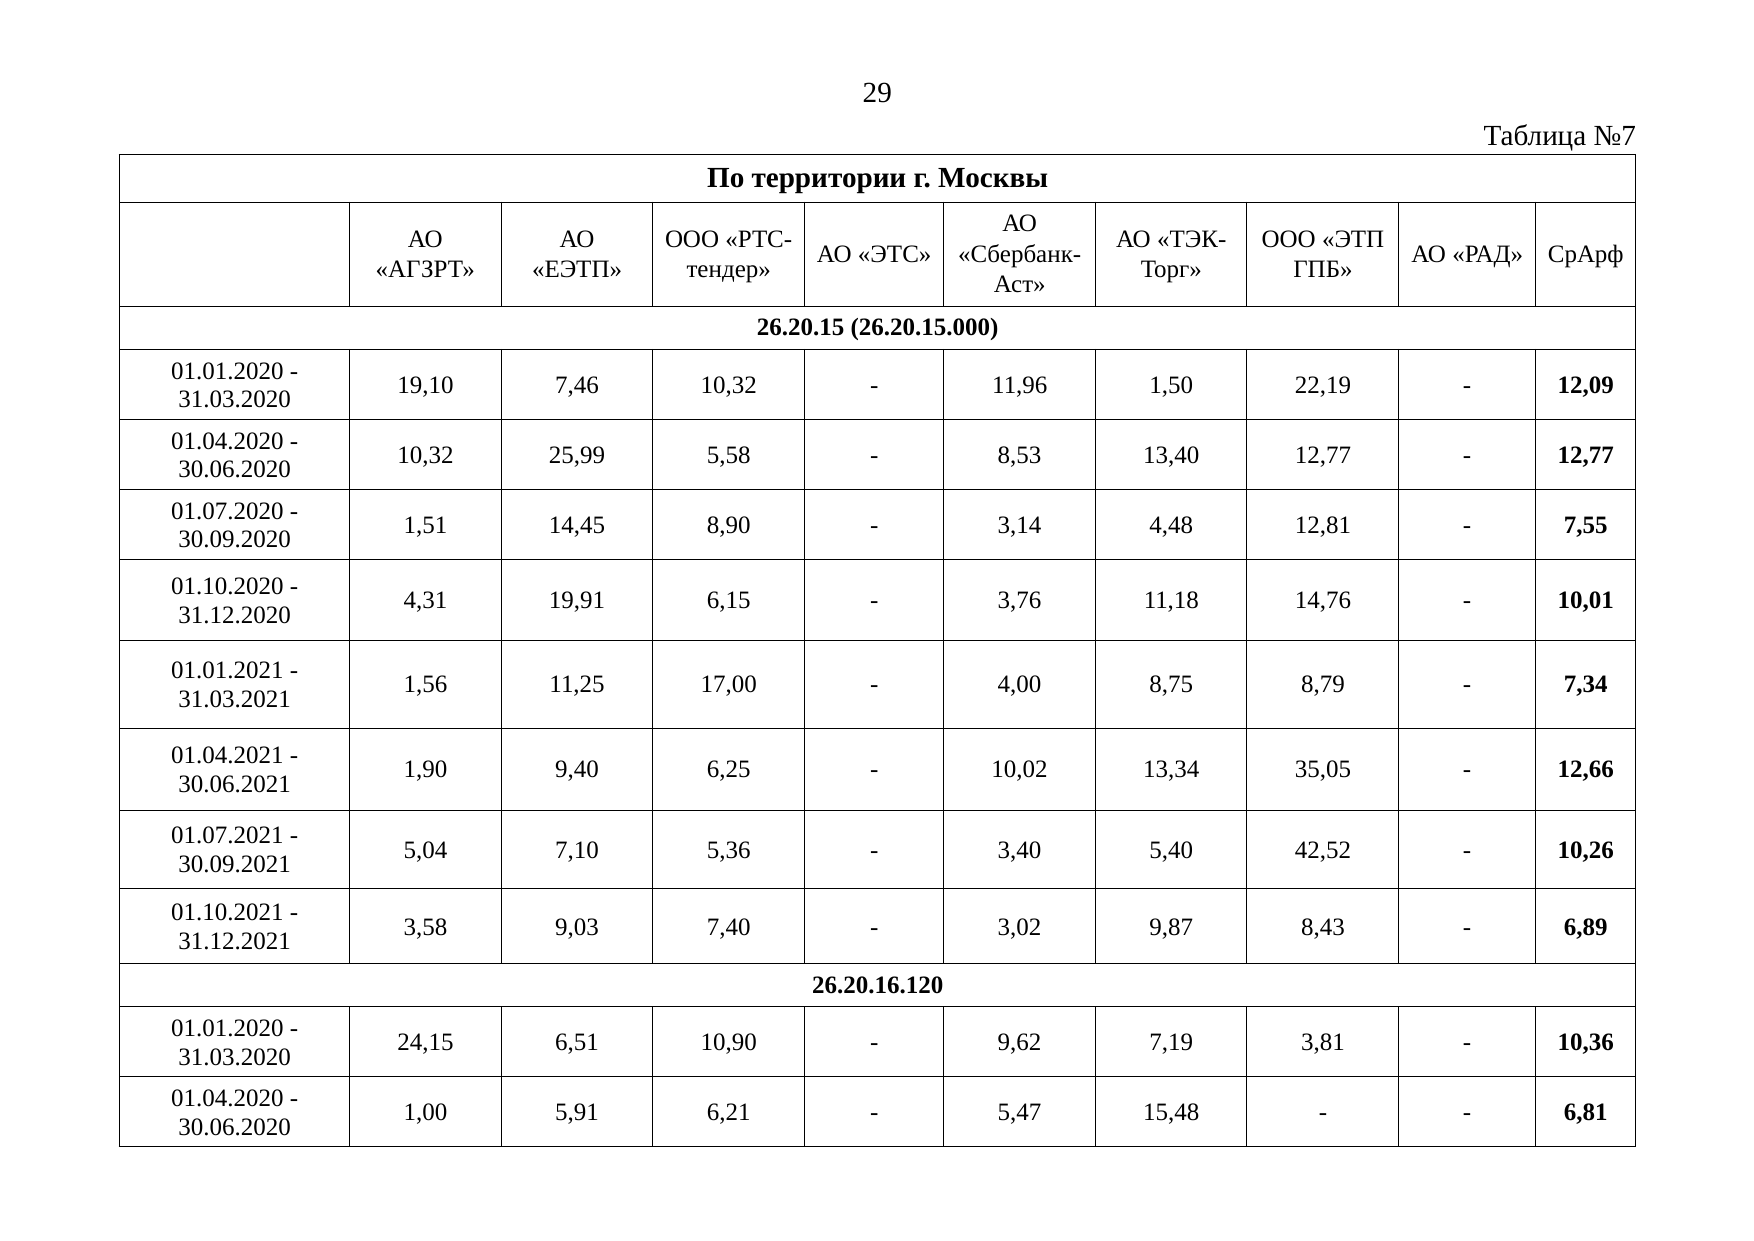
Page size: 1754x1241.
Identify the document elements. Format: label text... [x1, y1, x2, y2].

table_cell 01.04.2021 - 30.06.2021 [120, 729, 349, 809]
table_cell 3,76 [944, 560, 1095, 639]
table_cell 01.07.2020 - 30.09.2020 [120, 490, 349, 559]
table_cell 7,40 [653, 889, 804, 963]
table_cell 26.20.16.120 [120, 964, 1635, 1006]
table_cell 19,91 [502, 560, 652, 639]
table_cell - [805, 420, 943, 489]
table_cell 4,31 [350, 560, 501, 639]
table_cell 17,00 [653, 641, 804, 727]
table_cell 6,81 [1536, 1077, 1635, 1146]
table_cell 01.01.2020 - 31.03.2020 [120, 350, 349, 419]
table_cell 12,77 [1536, 420, 1635, 489]
table_cell - [1399, 811, 1535, 888]
table_cell 12,66 [1536, 729, 1635, 809]
table_cell 12,81 [1247, 490, 1398, 559]
table_cell - [805, 729, 943, 809]
table_cell 7,46 [502, 350, 652, 419]
table_cell - [805, 1077, 943, 1146]
table_cell 7,55 [1536, 490, 1635, 559]
table_cell АО «ЕЭТП» [502, 203, 652, 306]
table_cell 10,01 [1536, 560, 1635, 639]
table_cell - [805, 490, 943, 559]
table_cell ООО «ЭТП ГПБ» [1247, 203, 1398, 306]
table_cell 11,18 [1096, 560, 1246, 639]
table_cell - [1247, 1077, 1398, 1146]
table_cell 7,10 [502, 811, 652, 888]
table_cell 8,75 [1096, 641, 1246, 727]
table_cell 6,89 [1536, 889, 1635, 963]
table_cell 6,51 [502, 1007, 652, 1076]
table_cell 3,81 [1247, 1007, 1398, 1076]
table_cell ООО «РТС-тендер» [653, 203, 804, 306]
table_cell 3,14 [944, 490, 1095, 559]
table_cell 8,79 [1247, 641, 1398, 727]
table_cell - [805, 641, 943, 727]
table_cell 11,25 [502, 641, 652, 727]
table_cell [120, 203, 349, 306]
table_cell 19,10 [350, 350, 501, 419]
table_cell - [805, 811, 943, 888]
table_cell 11,96 [944, 350, 1095, 419]
table_cell 7,34 [1536, 641, 1635, 727]
table_cell 15,48 [1096, 1077, 1246, 1146]
table_cell 35,05 [1247, 729, 1398, 809]
table_cell - [805, 889, 943, 963]
table_cell 5,04 [350, 811, 501, 888]
table_cell 13,40 [1096, 420, 1246, 489]
table_cell - [1399, 420, 1535, 489]
table_cell 10,90 [653, 1007, 804, 1076]
table_cell 10,26 [1536, 811, 1635, 888]
table_cell 8,43 [1247, 889, 1398, 963]
table_cell 25,99 [502, 420, 652, 489]
table_cell - [1399, 490, 1535, 559]
table_cell - [1399, 560, 1535, 639]
table_cell 22,19 [1247, 350, 1398, 419]
table_cell 14,45 [502, 490, 652, 559]
table_cell 01.10.2020 - 31.12.2020 [120, 560, 349, 639]
table_cell АО «ТЭК-Торг» [1096, 203, 1246, 306]
table_cell - [1399, 350, 1535, 419]
table_cell 4,48 [1096, 490, 1246, 559]
table_cell 1,00 [350, 1077, 501, 1146]
table_cell 01.01.2021 - 31.03.2021 [120, 641, 349, 727]
table_cell 5,47 [944, 1077, 1095, 1146]
table_cell 1,50 [1096, 350, 1246, 419]
table_cell 9,87 [1096, 889, 1246, 963]
text Таблица №7 [118, 118, 1636, 152]
table_cell 1,51 [350, 490, 501, 559]
table_cell - [805, 350, 943, 419]
table_header По территории г. Москвы [120, 155, 1635, 202]
table_cell 10,32 [653, 350, 804, 419]
table_cell 6,25 [653, 729, 804, 809]
table_cell 01.10.2021 - 31.12.2021 [120, 889, 349, 963]
table_cell 5,58 [653, 420, 804, 489]
table_cell 10,02 [944, 729, 1095, 809]
table_cell 10,32 [350, 420, 501, 489]
table_cell 8,90 [653, 490, 804, 559]
table_cell 8,53 [944, 420, 1095, 489]
table_cell 9,40 [502, 729, 652, 809]
table_cell - [1399, 1007, 1535, 1076]
table_cell - [1399, 1077, 1535, 1146]
table_cell 42,52 [1247, 811, 1398, 888]
table_cell 3,40 [944, 811, 1095, 888]
table_cell - [805, 560, 943, 639]
table_cell 9,03 [502, 889, 652, 963]
table_cell АО «РАД» [1399, 203, 1535, 306]
table_cell 1,90 [350, 729, 501, 809]
table_cell 13,34 [1096, 729, 1246, 809]
table_cell АО «АГЗРТ» [350, 203, 501, 306]
table_cell СрАрф [1536, 203, 1635, 306]
table_cell 01.01.2020 - 31.03.2020 [120, 1007, 349, 1076]
table_cell АО «ЭТС» [805, 203, 943, 306]
table_cell 1,56 [350, 641, 501, 727]
table_cell 4,00 [944, 641, 1095, 727]
table_cell 6,15 [653, 560, 804, 639]
table_cell 9,62 [944, 1007, 1095, 1076]
table_cell 12,09 [1536, 350, 1635, 419]
table_cell 24,15 [350, 1007, 501, 1076]
table_cell 12,77 [1247, 420, 1398, 489]
table_cell - [1399, 641, 1535, 727]
table_cell 01.07.2021 - 30.09.2021 [120, 811, 349, 888]
table_cell 6,21 [653, 1077, 804, 1146]
table_cell АО «Сбербанк-Аст» [944, 203, 1095, 306]
table_cell 5,40 [1096, 811, 1246, 888]
table_cell - [1399, 889, 1535, 963]
table_cell 14,76 [1247, 560, 1398, 639]
table_cell 26.20.15 (26.20.15.000) [120, 307, 1635, 349]
table_cell 3,02 [944, 889, 1095, 963]
table_cell 01.04.2020 - 30.06.2020 [120, 420, 349, 489]
table_cell 3,58 [350, 889, 501, 963]
table_cell 01.04.2020 - 30.06.2020 [120, 1077, 349, 1146]
table_cell - [1399, 729, 1535, 809]
table_cell 5,36 [653, 811, 804, 888]
table_cell 7,19 [1096, 1007, 1246, 1076]
table_cell - [805, 1007, 943, 1076]
table_cell 10,36 [1536, 1007, 1635, 1076]
table_cell 5,91 [502, 1077, 652, 1146]
